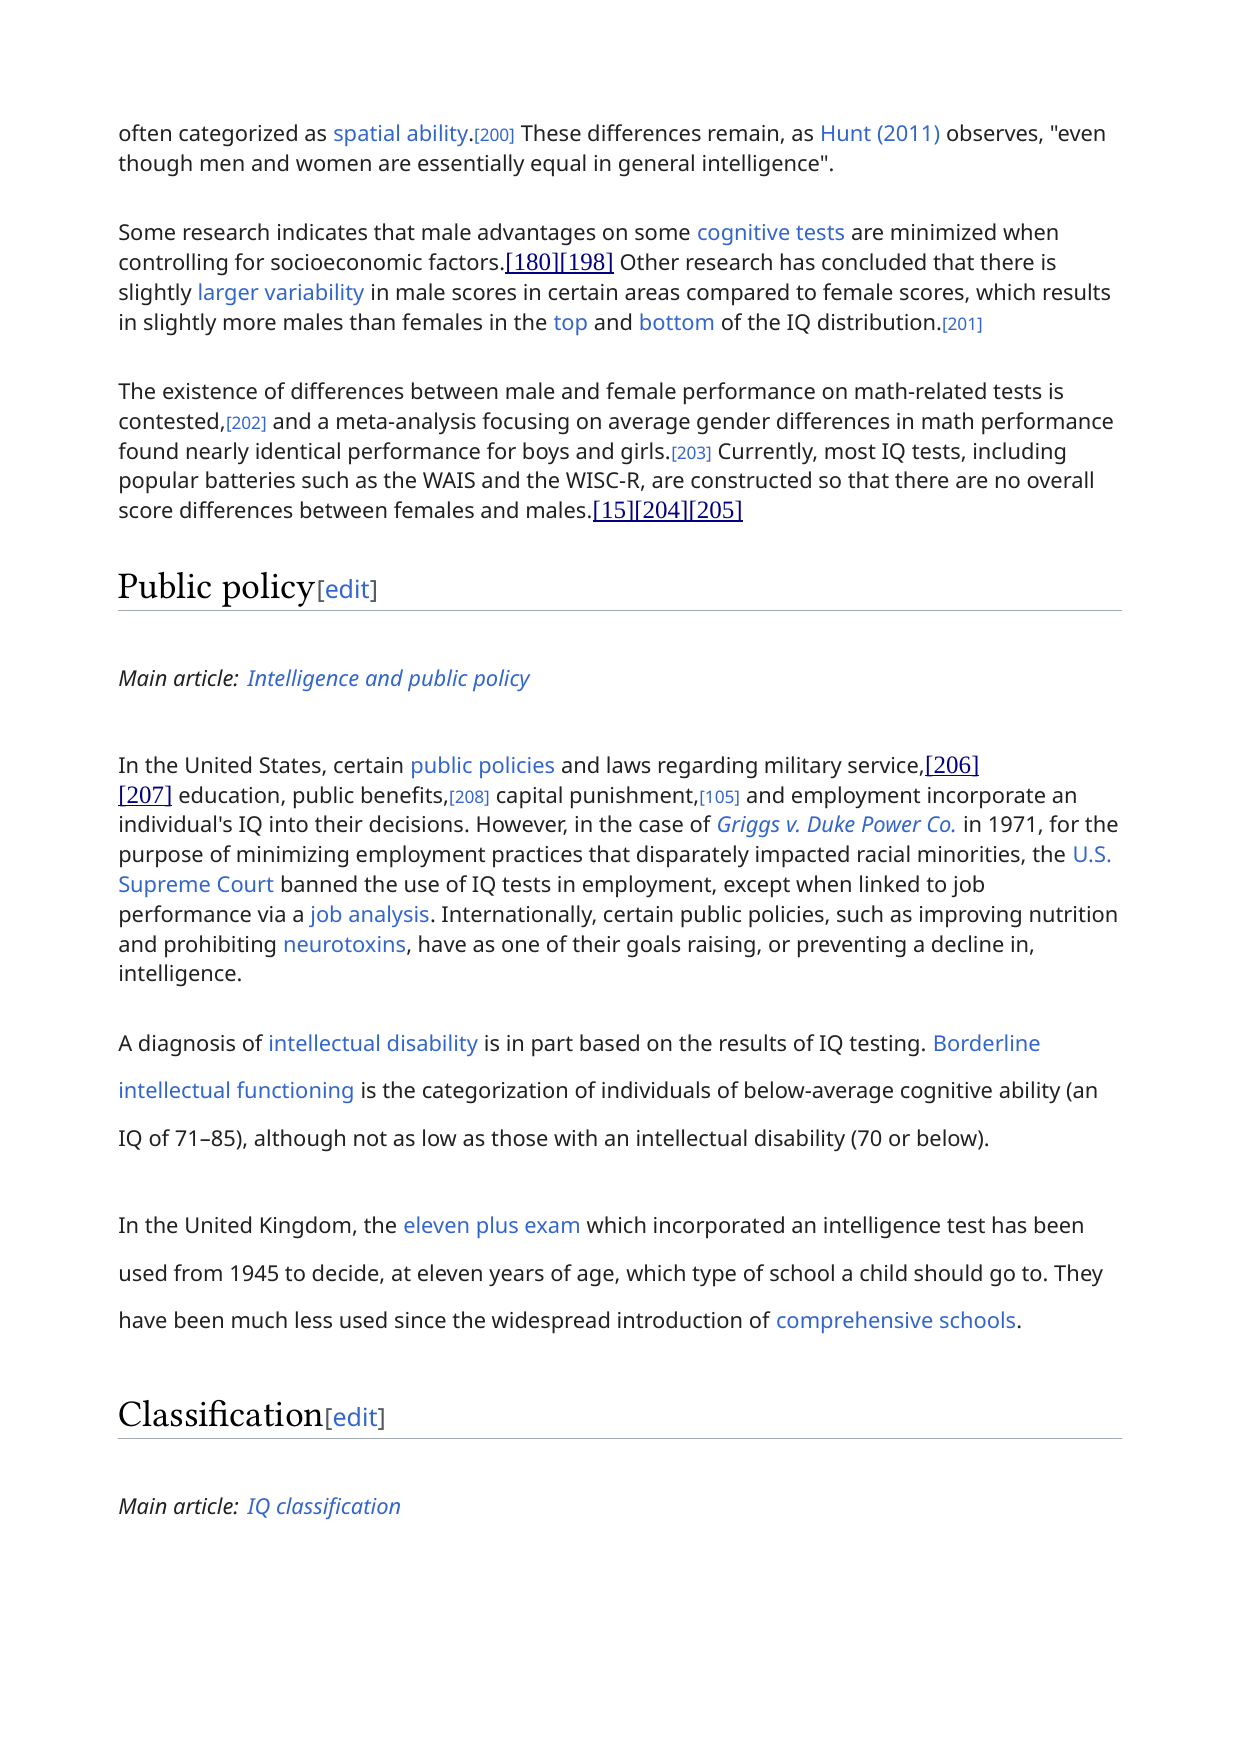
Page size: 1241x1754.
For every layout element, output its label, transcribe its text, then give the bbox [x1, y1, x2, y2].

text Some research indicates that male advantages on some cognitive tests are minimized when controlling for socioeconomic factors.[180][198] Other research has concluded that there is slightly larger variability in male scores in certain areas compared to female scores, which results in slightly more males than females in the top and bottom of the IQ distribution.[201] [118, 217, 1122, 336]
subtitle Public policy[edit] [118, 564, 1122, 610]
text In the United Kingdom, the eleven plus exam which incorporated an intelligence test has been used from 1945 to decide, at eleven years of age, which type of school a child should go to. They have been much less used since the widespread introduction of comprehensive schools. [118, 1210, 1122, 1335]
text often categorized as spatial ability.[200] These differences remain, as Hunt (2011) observes, "even though men and women are essentially equal in general intelligence". [118, 118, 1122, 178]
text A diagnosis of intellectual disability is in part based on the results of IQ testing. Borderline intellectual functioning is the categorization of individuals of below-average cognitive ability (an IQ of 71–85), although not as low as those with an intellectual disability (70 or below). [118, 1028, 1122, 1153]
text Main article: Intelligence and public policy [118, 663, 1122, 692]
text The existence of differences between male and female performance on math-related tests is contested,[202] and a meta-analysis focusing on average gender differences in math performance found nearly identical performance for boys and girls.[203] Currently, most IQ tests, including popular batteries such as the WAIS and the WISC-R, are constructed so that there are no overall score differences between females and males.[15][204][205] [118, 376, 1122, 525]
subtitle Classification[edit] [118, 1393, 1122, 1438]
text In the United States, certain public policies and laws regarding military service,[206][207] education, public benefits,[208] capital punishment,[105] and employment incorporate an individual's IQ into their decisions. However, in the case of Griggs v. Duke Power Co. in 1971, for the purpose of minimizing employment practices that disparately impacted racial minorities, the U.S. Supreme Court banned the use of IQ tests in employment, except when linked to job performance via a job analysis. Internationally, certain public policies, such as improving nutrition and prohibiting neurotoxins, have as one of their goals raising, or preventing a decline in, intelligence. [118, 750, 1122, 988]
text Main article: IQ classification [118, 1491, 1122, 1521]
